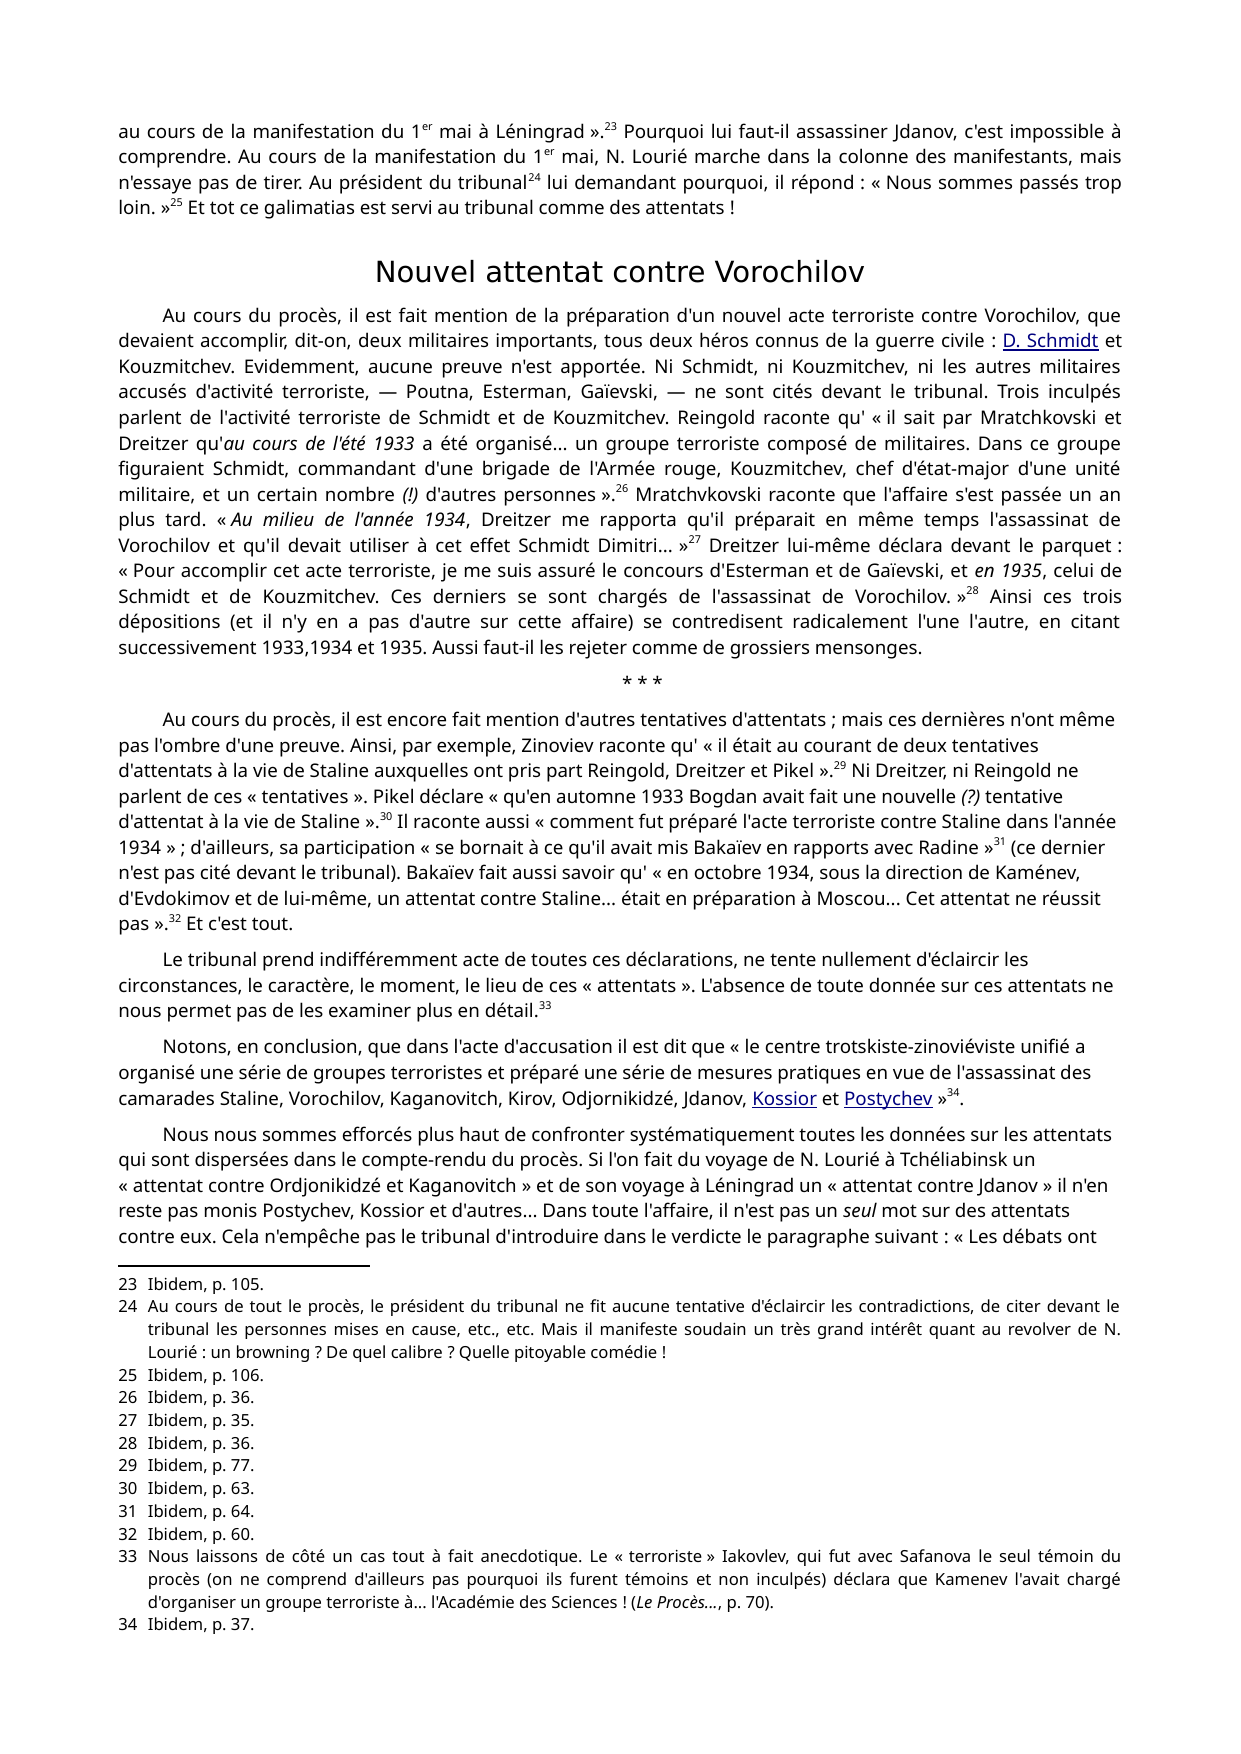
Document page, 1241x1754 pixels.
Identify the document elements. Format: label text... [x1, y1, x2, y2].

text Ibidem, p. 63. [118, 1477, 1122, 1499]
text Au cours du procès, il est encore fait mention d'autres tentatives d'attentats ; mais ces dernières n'ont même pas l'ombre d'une preuve. Ainsi, par exemple, Zinoviev raconte qu' « il était au courant de deux tentatives d'attentats à la vie de Staline auxquelles ont pris part Reingold, Dreitzer et Pikel ». Ni Dreitzer, ni Reingold ne parlent de ces « tentatives ». Pikel déclare « qu'en automne 1933 Bogdan avait fait une nouvelle (?) tentative d'attentat à la vie de Staline ». Il raconte aussi « comment fut préparé l'acte terroriste contre Staline dans l'année 1934 » ; d'ailleurs, sa participation « se bornait à ce qu'il avait mis Bakaïev en rapports avec Radine » (ce dernier n'est pas cité devant le tribunal). Bakaïev fait aussi savoir qu' « en octobre 1934, sous la direction de Kaménev, d'Evdokimov et de lui-même, un attentat contre Staline... était en préparation à Moscou... Cet attentat ne réussit pas ». Et c'est tout. [118, 706, 1122, 936]
text Ibidem, p. 105. [118, 1272, 1122, 1295]
text Au cours du procès, il est fait mention de la préparation d'un nouvel acte terroriste contre Vorochilov, que devaient accomplir, dit-on, deux militaires importants, tous deux héros connus de la guerre civile : D. Schmidt et Kouzmitchev. Evidemment, aucune preuve n'est apportée. Ni Schmidt, ni Kouzmitchev, ni les autres militaires accusés d'activité terroriste, — Poutna, Esterman, Gaïevski, — ne sont cités devant le tribunal. Trois inculpés parlent de l'activité terroriste de Schmidt et de Kouzmitchev. Reingold raconte qu' « il sait par Mratchkovski et Dreitzer qu'au cours de l'été 1933 a été organisé... un groupe terroriste composé de militaires. Dans ce groupe figuraient Schmidt, commandant d'une brigade de l'Armée rouge, Kouzmitchev, chef d'état-major d'une unité militaire, et un certain nombre (!) d'autres personnes ». Mratchvkovski raconte que l'affaire s'est passée un an plus tard. « Au milieu de l'année 1934, Dreitzer me rapporta qu'il préparait en même temps l'assassinat de Vorochilov et qu'il devait utiliser à cet effet Schmidt Dimitri... » Dreitzer lui-même déclara devant le parquet : « Pour accomplir cet acte terroriste, je me suis assuré le concours d'Esterman et de Gaïevski, et en 1935, celui de Schmidt et de Kouzmitchev. Ces derniers se sont chargés de l'assassinat de Vorochilov. » Ainsi ces trois dépositions (et il n'y en a pas d'autre sur cette affaire) se contredisent radicalement l'une l'autre, en citant successivement 1933,1934 et 1935. Aussi faut-il les rejeter comme de grossiers mensonges. [118, 302, 1122, 659]
text Ibidem, p. 35. [118, 1409, 1122, 1431]
text Ibidem, p. 36. [118, 1431, 1122, 1454]
text * * * [118, 670, 1122, 696]
text Nous laissons de côté un cas tout à fait anecdotique. Le « terroriste » Iakovlev, qui fut avec Safanova le seul témoin du procès (on ne comprend d'ailleurs pas pourquoi ils furent témoins et non inculpés) déclara que Kamenev l'avait chargé d'organiser un groupe terroriste à... l'Académie des Sciences ! (Le Procès..., p. 70). [118, 1545, 1122, 1613]
text Notons, en conclusion, que dans l'acte d'accusation il est dit que « le centre trotskiste-zinoviéviste unifié a organisé une série de groupes terroristes et préparé une série de mesures pratiques en vue de l'assassinat des camarades Staline, Vorochilov, Kaganovitch, Kirov, Odjornikidzé, Jdanov, Kossior et Postychev ». [118, 1034, 1122, 1110]
text Ibidem, p. 77. [118, 1454, 1122, 1477]
subtitle Nouvel attentat contre Vorochilov [118, 256, 1122, 290]
text Le tribunal prend indifféremment acte de toutes ces déclarations, ne tente nullement d'éclaircir les circonstances, le caractère, le moment, le lieu de ces « attentats ». L'absence de toute donnée sur ces attentats ne nous permet pas de les examiner plus en détail. [118, 947, 1122, 1023]
text Ibidem, p. 36. [118, 1386, 1122, 1409]
text au cours de la manifestation du 1er mai à Léningrad ». Pourquoi lui faut-il assassiner Jdanov, c'est impossible à comprendre. Au cours de la manifestation du 1er mai, N. Lourié marche dans la colonne des manifestants, mais n'essaye pas de tirer. Au président du tribunal lui demandant pourquoi, il répond : « Nous sommes passés trop loin. » Et tot ce galimatias est servi au tribunal comme des attentats ! [118, 118, 1122, 220]
text Ibidem, p. 60. [118, 1522, 1122, 1545]
text Ibidem, p. 37. [118, 1613, 1122, 1636]
text Ibidem, p. 64. [118, 1499, 1122, 1522]
text Nous nous sommes efforcés plus haut de confronter systématiquement toutes les données sur les attentats qui sont dispersées dans le compte-rendu du procès. Si l'on fait du voyage de N. Lourié à Tchéliabinsk un « attentat contre Ordjonikidzé et Kaganovitch » et de son voyage à Léningrad un « attentat contre Jdanov » il n'en reste pas monis Postychev, Kossior et d'autres... Dans toute l'affaire, il n'est pas un seul mot sur des attentats contre eux. Cela n'empêche pas le tribunal d'introduire dans le verdicte le paragraphe suivant : « Les débats ont [118, 1121, 1122, 1249]
text Ibidem, p. 106. [118, 1363, 1122, 1386]
text Au cours de tout le procès, le président du tribunal ne fit aucune tentative d'éclaircir les contradictions, de citer devant le tribunal les personnes mises en cause, etc., etc. Mais il manifeste soudain un très grand intérêt quant au revolver de N. Lourié : un browning ? De quel calibre ? Quelle pitoyable comédie ! [118, 1295, 1122, 1363]
